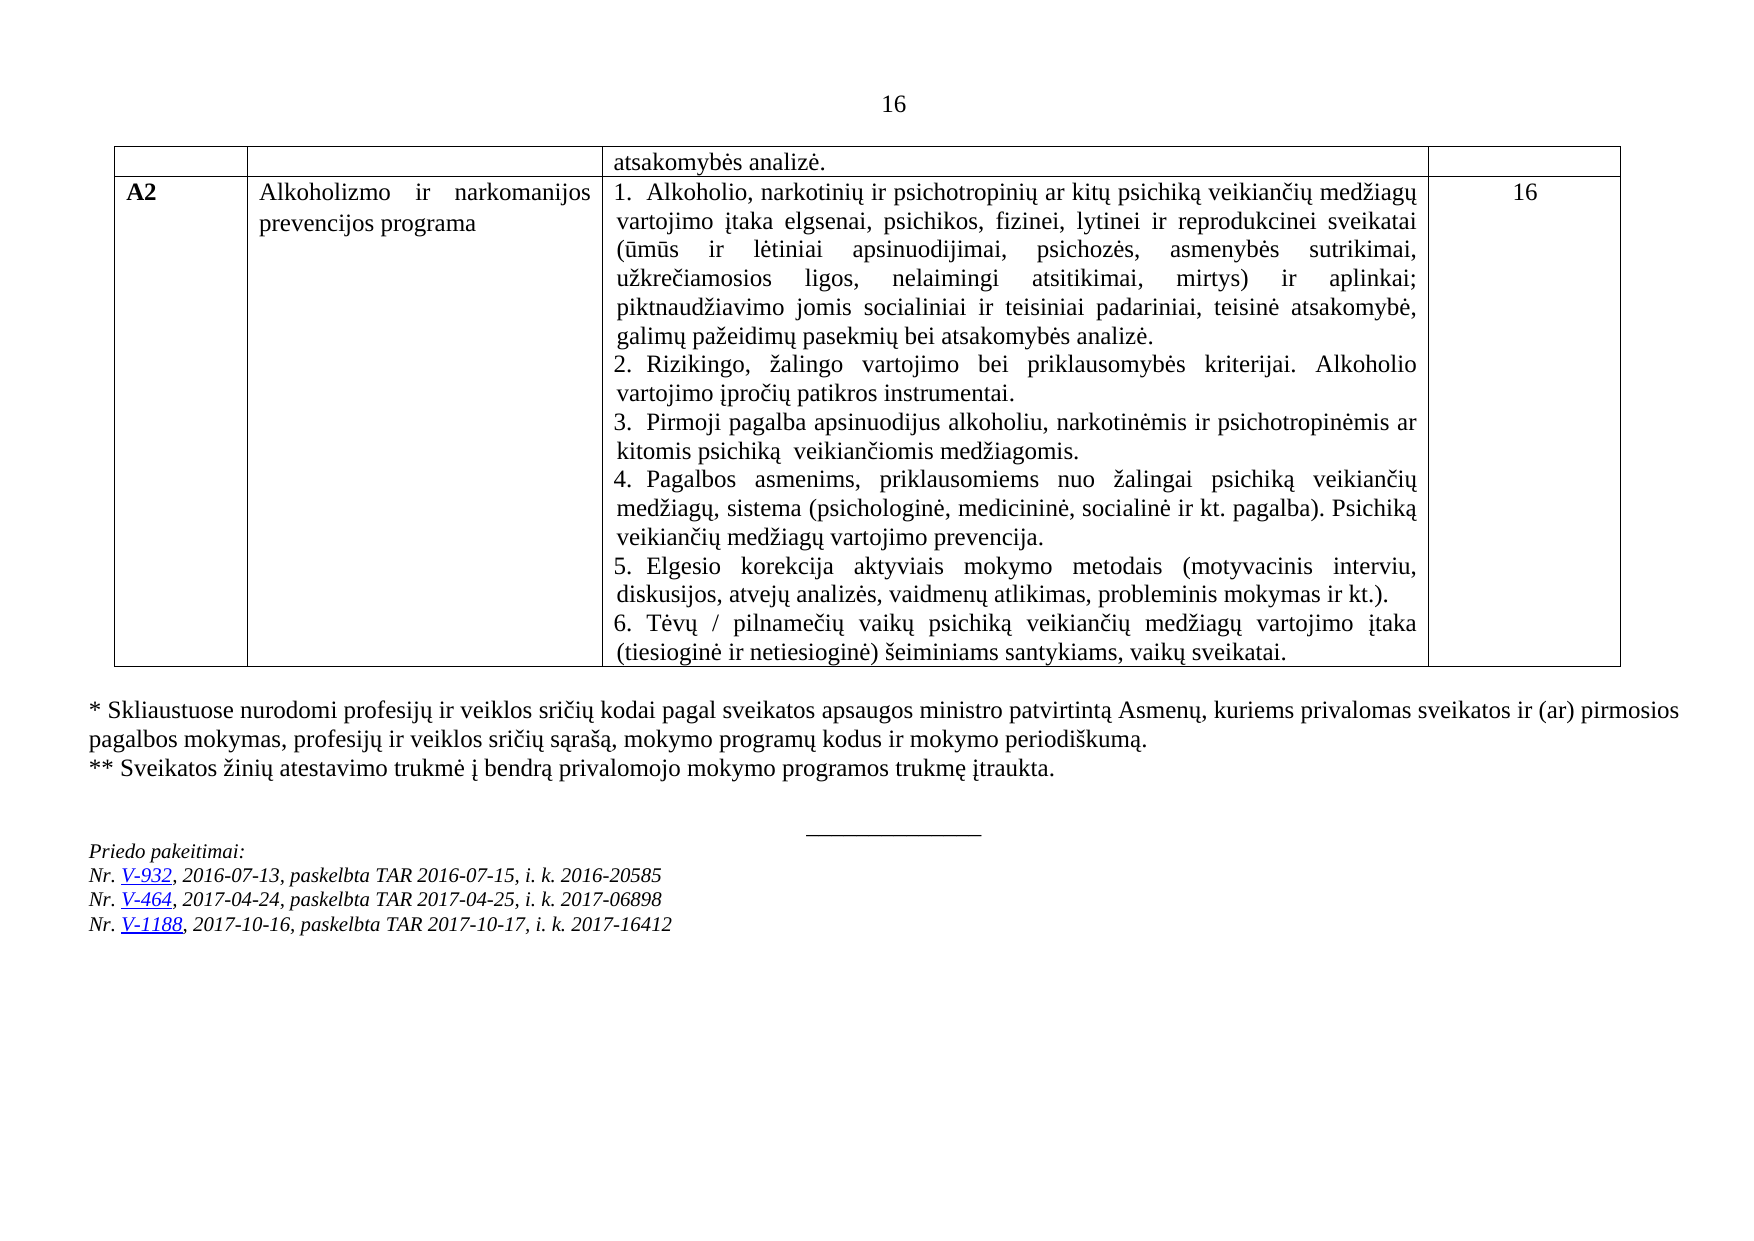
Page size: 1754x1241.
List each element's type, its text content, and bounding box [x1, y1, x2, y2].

text * Skliaustuose nurodomi profesijų ir veiklos sričių kodai pagal sveikatos apsaugos ministro patvirtintą Asmenų, kuriems privalomas sveikatos ir (ar) pirmosios pagalbos mokymas, profesijų ir veiklos sričių sąrašą, mokymo programų kodus ir mokymo periodiškumą. [89, 696, 1698, 753]
text Nr. V-1188, 2017-10-16, paskelbta TAR 2017-10-17, i. k. 2017-16412 [89, 911, 1698, 936]
table_cell [115, 147, 247, 176]
text Priedo pakeitimai: [89, 839, 1698, 863]
table_cell atsakomybės analizė. [603, 147, 1428, 176]
text ** Sveikatos žinių atestavimo trukmė į bendrą privalomojo mokymo programos trukmę įtraukta. [89, 753, 1698, 782]
table_cell 1. Alkoholio, narkotinių ir psichotropinių ar kitų psichiką veikiančių medžiagų vartojimo įtaka elgsenai, psichikos, fizinei, lytinei ir reprodukcinei sveikatai (ūmūs ir lėtiniai apsinuodijimai, psichozės, asmenybės sutrikimai, užkrečiamosios ligos, nelaimingi atsitikimai, mirtys) ir aplinkai; piktnaudžiavimo jomis socialiniai ir teisiniai padariniai, teisinė atsakomybė, galimų pažeidimų pasekmių bei atsakomybės analizė. 2. Rizikingo, žalingo vartojimo bei priklausomybės kriterijai. Alkoholio vartojimo įpročių patikros instrumentai. 3. Pirmoji pagalba apsinuodijus alkoholiu, narkotinėmis ir psichotropinėmis ar kitomis psichiką veikiančiomis medžiagomis. 4. Pagalbos asmenims, priklausomiems nuo žalingai psichiką veikiančių medžiagų, sistema (psichologinė, medicininė, socialinė ir kt. pagalba). Psichiką veikiančių medžiagų vartojimo prevencija. 5. Elgesio korekcija aktyviais mokymo metodais (motyvacinis interviu, diskusijos, atvejų analizės, vaidmenų atlikimas, probleminis mokymas ir kt.). 6. Tėvų / pilnamečių vaikų psichiką veikiančių medžiagų vartojimo įtaka (tiesioginė ir netiesioginė) šeiminiams santykiams, vaikų sveikatai. [603, 177, 1428, 666]
table_cell A2 [115, 177, 247, 666]
text Nr. V-932, 2016-07-13, paskelbta TAR 2016-07-15, i. k. 2016-20585 [89, 863, 1698, 887]
table_cell [1429, 147, 1620, 176]
text ______________ [89, 811, 1698, 839]
table_cell [248, 147, 602, 176]
text Nr. V-464, 2017-04-24, paskelbta TAR 2017-04-25, i. k. 2017-06898 [89, 887, 1698, 911]
table_cell Alkoholizmo ir narkomanijos prevencijos programa [248, 177, 602, 666]
table_cell 16 [1429, 177, 1620, 666]
